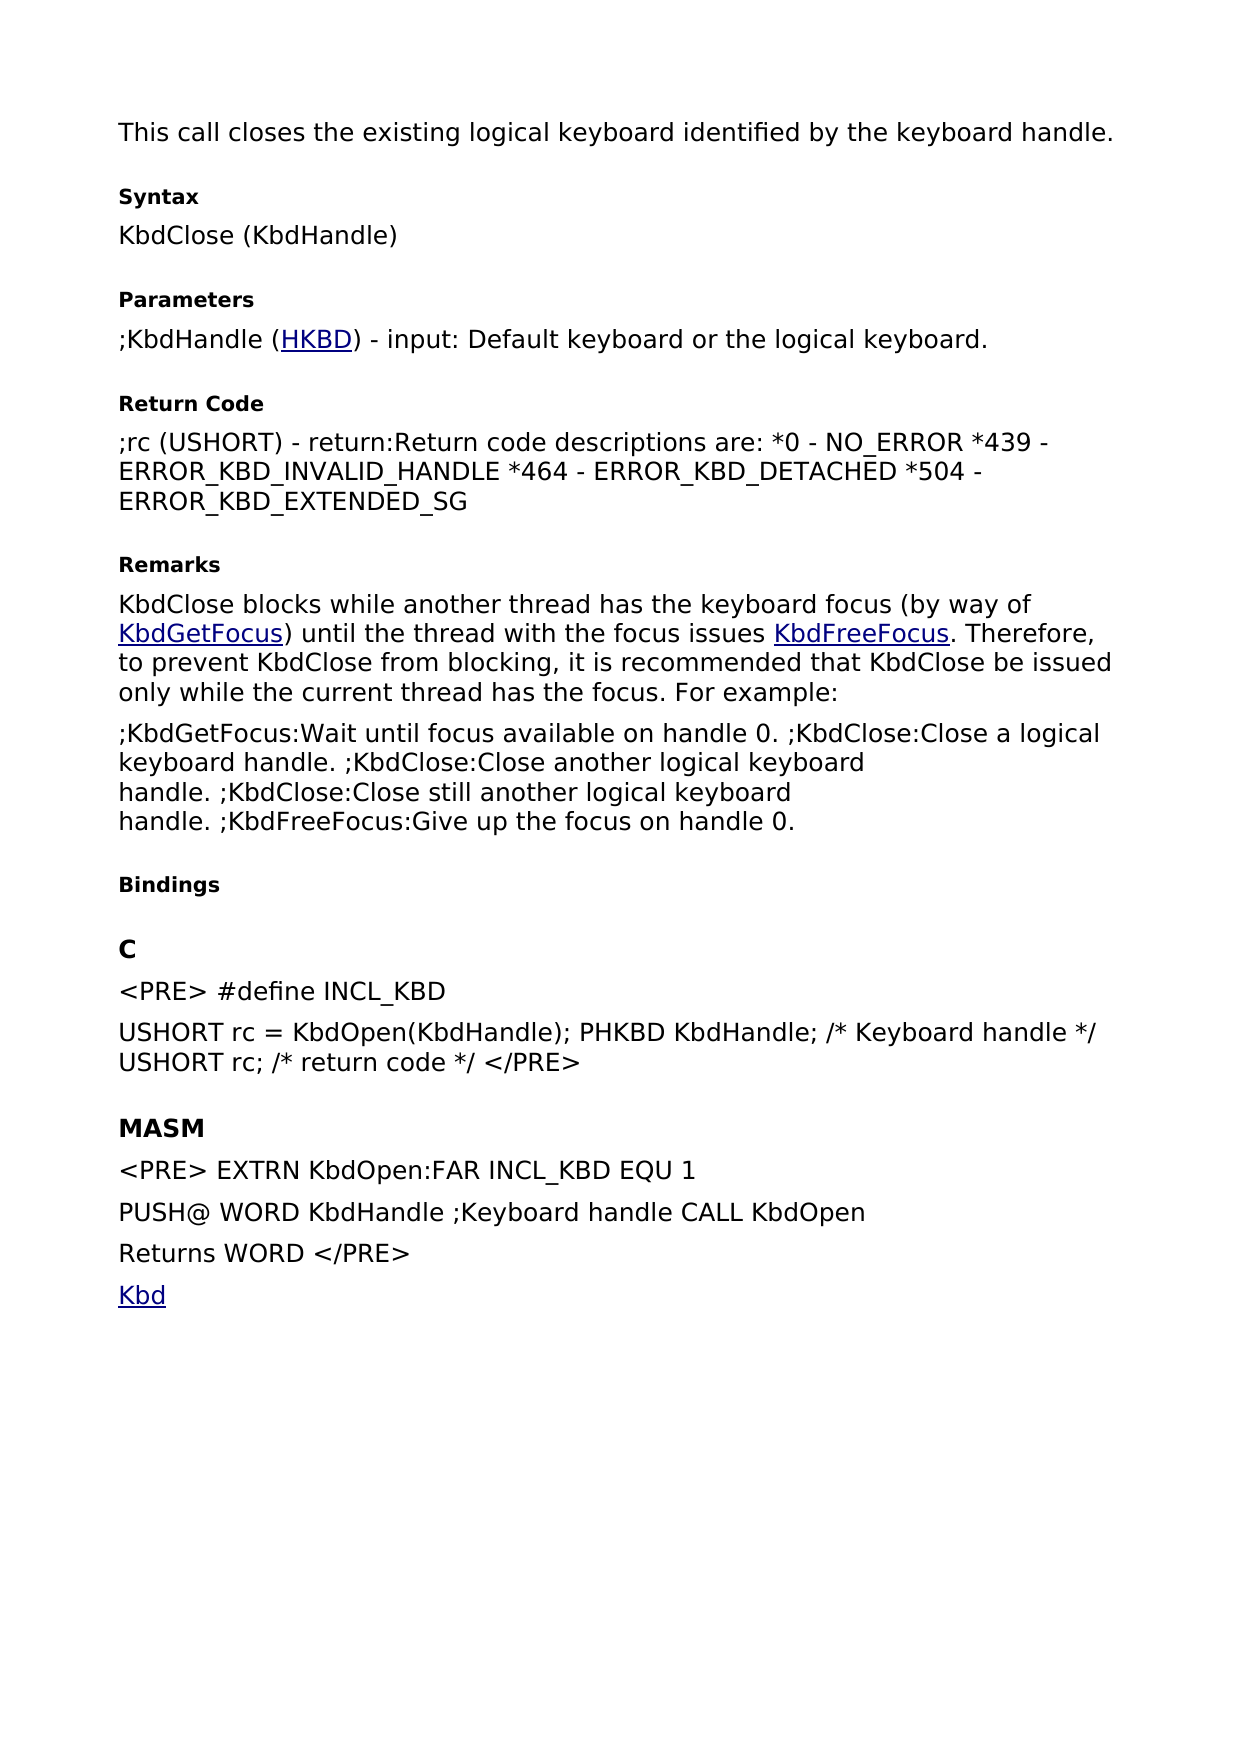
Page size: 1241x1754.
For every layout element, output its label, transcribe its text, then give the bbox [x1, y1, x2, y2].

subtitle Return Code [118, 392, 1122, 416]
text ;rc (USHORT) - return:Return code descriptions are: *0 - NO_ERROR *439 - ERROR_KBD_INVALID_HANDLE *464 - ERROR_KBD_DETACHED *504 - ERROR_KBD_EXTENDED_SG [118, 428, 1122, 516]
text Returns WORD </PRE> [118, 1239, 1122, 1269]
text This call closes the existing logical keyboard identified by the keyboard handle. [118, 118, 1122, 147]
text PUSH@ WORD KbdHandle ;Keyboard handle CALL KbdOpen [118, 1198, 1122, 1227]
subtitle Bindings [118, 873, 1122, 898]
subtitle MASM [118, 1114, 1122, 1144]
subtitle Syntax [118, 185, 1122, 209]
text KbdClose blocks while another thread has the keyboard focus (by way of KbdGetFocus) until the thread with the focus issues KbdFreeFocus. Therefore, to prevent KbdClose from blocking, it is recommended that KbdClose be issued only while the current thread has the focus. For example: [118, 590, 1122, 707]
subtitle C [118, 935, 1122, 964]
text <PRE> EXTRN KbdOpen:FAR INCL_KBD EQU 1 [118, 1156, 1122, 1185]
subtitle Remarks [118, 553, 1122, 578]
subtitle Parameters [118, 288, 1122, 312]
text ;KbdHandle (HKBD) - input: Default keyboard or the logical keyboard. [118, 325, 1122, 354]
text ;KbdGetFocus:Wait until focus available on handle 0. ;KbdClose:Close a logical keyboard handle. ;KbdClose:Close another logical keyboard handle. ;KbdClose:Close still another logical keyboard handle. ;KbdFreeFocus:Give up the focus on handle 0. [118, 719, 1122, 836]
text KbdClose (KbdHandle) [118, 222, 1122, 251]
text Kbd [118, 1281, 1122, 1310]
text <PRE> #define INCL_KBD [118, 977, 1122, 1006]
text USHORT rc = KbdOpen(KbdHandle); PHKBD KbdHandle; /* Keyboard handle */ USHORT rc; /* return code */ </PRE> [118, 1019, 1122, 1077]
